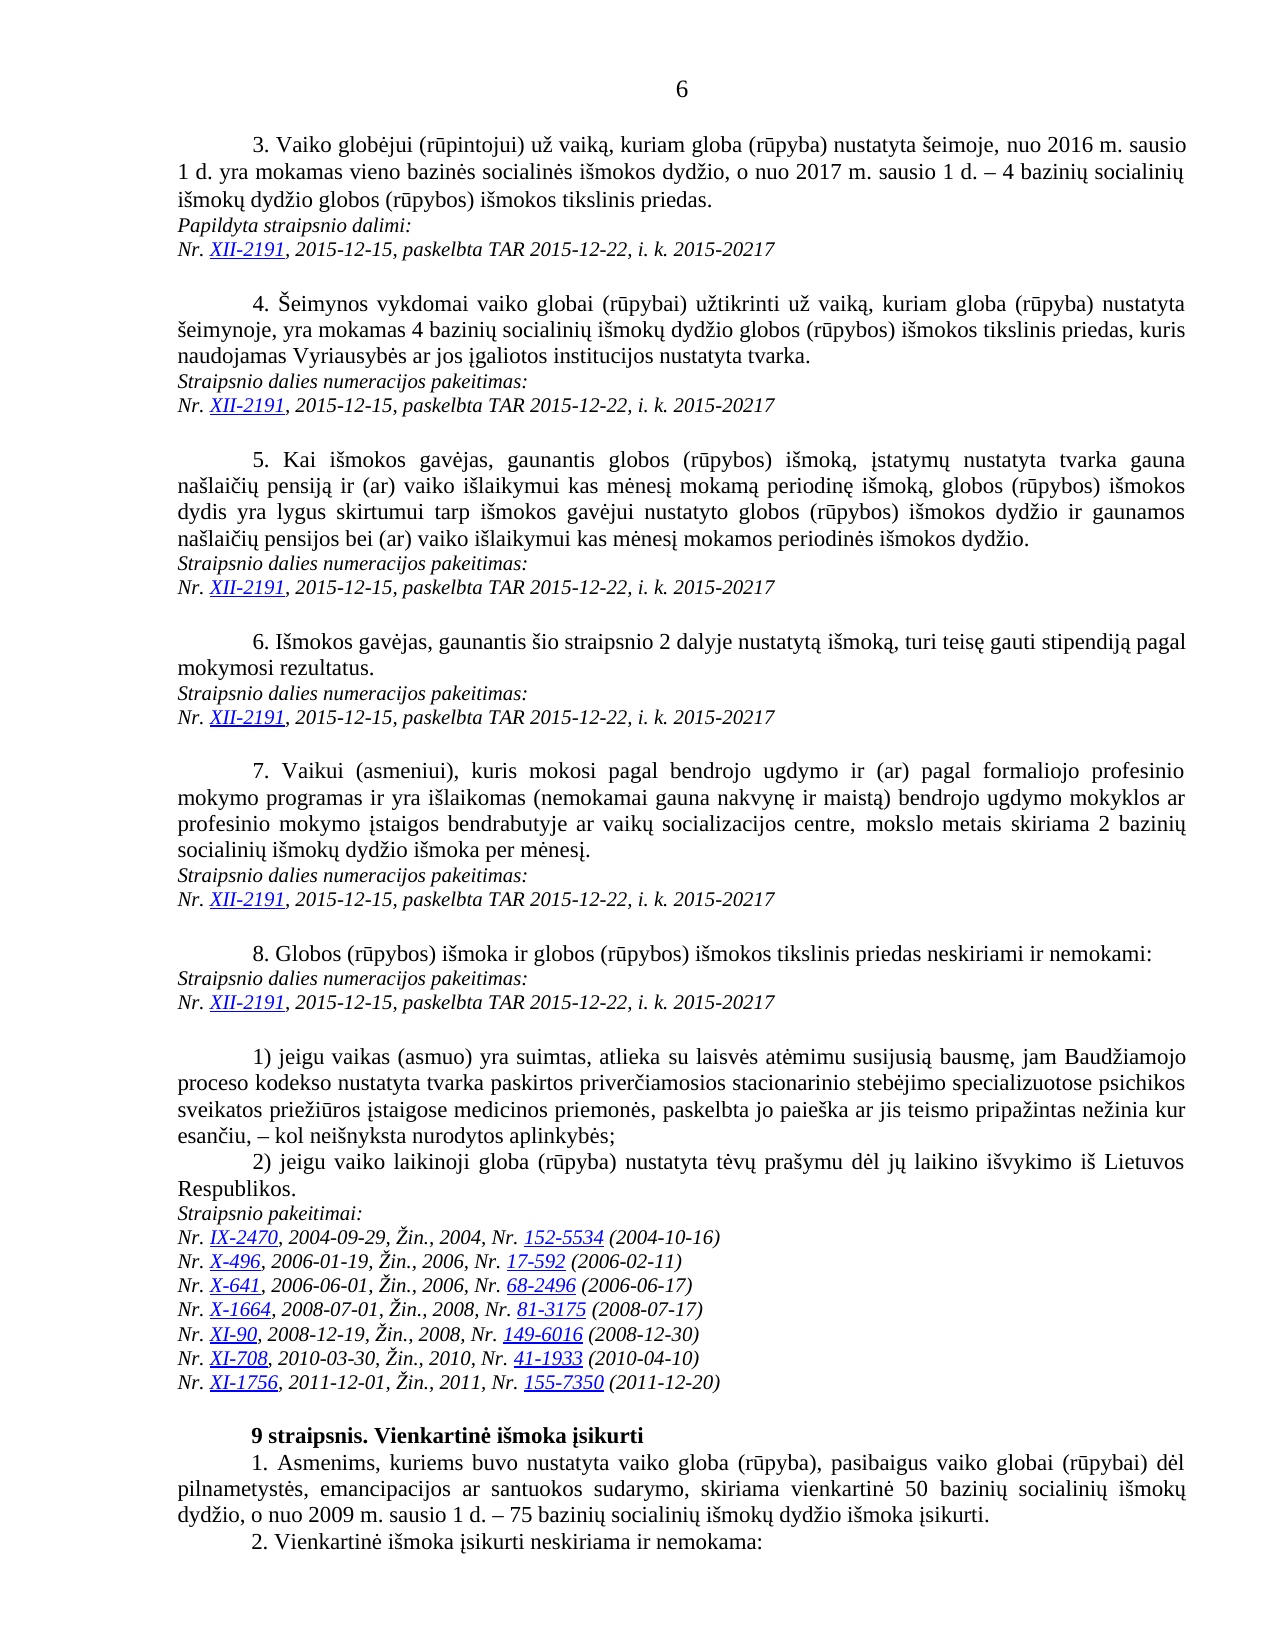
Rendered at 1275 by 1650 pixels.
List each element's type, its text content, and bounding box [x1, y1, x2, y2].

text 8. Globos (rūpybos) išmoka ir globos (rūpybos) išmokos tikslinis priedas neskiriami ir nemokami: [177, 940, 1186, 966]
text 2) jeigu vaiko laikinoji globa (rūpyba) nustatyta tėvų prašymu dėl jų laikino išvykimo iš Lietuvos Respublikos. [177, 1148, 1186, 1201]
text Straipsnio dalies numeracijos pakeitimas: [177, 551, 1186, 575]
text Straipsnio dalies numeracijos pakeitimas: [177, 681, 1186, 705]
text Nr. X-496, 2006-01-19, Žin., 2006, Nr. 17-592 (2006-02-11) [177, 1249, 1186, 1273]
text Nr. XII-2191, 2015-12-15, paskelbta TAR 2015-12-22, i. k. 2015-20217 [177, 393, 1186, 417]
text Nr. XII-2191, 2015-12-15, paskelbta TAR 2015-12-22, i. k. 2015-20217 [177, 705, 1186, 729]
text Nr. XI-90, 2008-12-19, Žin., 2008, Nr. 149-6016 (2008-12-30) [177, 1321, 1186, 1346]
text Nr. XI-1756, 2011-12-01, Žin., 2011, Nr. 155-7350 (2011-12-20) [177, 1369, 1186, 1394]
text 7. Vaikui (asmeniui), kuris mokosi pagal bendrojo ugdymo ir (ar) pagal formaliojo profesinio mokymo programas ir yra išlaikomas (nemokamai gauna nakvynę ir maistą) bendrojo ugdymo mokyklos ar profesinio mokymo įstaigos bendrabutyje ar vaikų socializacijos centre, mokslo metais skiriama 2 bazinių socialinių išmokų dydžio išmoka per mėnesį. [177, 757, 1186, 863]
text Straipsnio pakeitimai: [177, 1201, 1186, 1225]
text 6. Išmokos gavėjas, gaunantis šio straipsnio 2 dalyje nustatytą išmoką, turi teisę gauti stipendiją pagal mokymosi rezultatus. [177, 628, 1186, 681]
text Straipsnio dalies numeracijos pakeitimas: [177, 863, 1186, 887]
text Nr. XII-2191, 2015-12-15, paskelbta TAR 2015-12-22, i. k. 2015-20217 [177, 237, 1186, 261]
text Straipsnio dalies numeracijos pakeitimas: [177, 966, 1186, 990]
text 5. Kai išmokos gavėjas, gaunantis globos (rūpybos) išmoką, įstatymų nustatyta tvarka gauna našlaičių pensiją ir (ar) vaiko išlaikymui kas mėnesį mokamą periodinę išmoką, globos (rūpybos) išmokos dydis yra lygus skirtumui tarp išmokos gavėjui nustatyto globos (rūpybos) išmokos dydžio ir gaunamos našlaičių pensijos bei (ar) vaiko išlaikymui kas mėnesį mokamos periodinės išmokos dydžio. [177, 446, 1186, 551]
text Nr. X-1664, 2008-07-01, Žin., 2008, Nr. 81-3175 (2008-07-17) [177, 1297, 1186, 1321]
text Nr. XII-2191, 2015-12-15, paskelbta TAR 2015-12-22, i. k. 2015-20217 [177, 887, 1186, 911]
text 9 straipsnis. Vienkartinė išmoka įsikurti [177, 1422, 1186, 1449]
text Nr. XII-2191, 2015-12-15, paskelbta TAR 2015-12-22, i. k. 2015-20217 [177, 990, 1186, 1014]
text 3. Vaiko globėjui (rūpintojui) už vaiką, kuriam globa (rūpyba) nustatyta šeimoje, nuo 2016 m. sausio 1 d. yra mokamas vieno bazinės socialinės išmokos dydžio, o nuo 2017 m. sausio 1 d. – 4 bazinių socialinių išmokų dydžio globos (rūpybos) išmokos tikslinis priedas. [177, 131, 1186, 213]
text Straipsnio dalies numeracijos pakeitimas: [177, 369, 1186, 393]
text Nr. XII-2191, 2015-12-15, paskelbta TAR 2015-12-22, i. k. 2015-20217 [177, 575, 1186, 599]
text 2. Vienkartinė išmoka įsikurti neskiriama ir nemokama: [177, 1528, 1186, 1554]
text Nr. IX-2470, 2004-09-29, Žin., 2004, Nr. 152-5534 (2004-10-16) [177, 1225, 1186, 1249]
text 1) jeigu vaikas (asmuo) yra suimtas, atlieka su laisvės atėmimu susijusią bausmę, jam Baudžiamojo proceso kodekso nustatyta tvarka paskirtos priverčiamosios stacionarinio stebėjimo specializuotose psichikos sveikatos priežiūros įstaigose medicinos priemonės, paskelbta jo paieška ar jis teismo pripažintas nežinia kur esančiu, – kol neišnyksta nurodytos aplinkybės; [177, 1043, 1186, 1148]
text Nr. X-641, 2006-06-01, Žin., 2006, Nr. 68-2496 (2006-06-17) [177, 1273, 1186, 1297]
text 4. Šeimynos vykdomai vaiko globai (rūpybai) užtikrinti už vaiką, kuriam globa (rūpyba) nustatyta šeimynoje, yra mokamas 4 bazinių socialinių išmokų dydžio globos (rūpybos) išmokos tikslinis priedas, kuris naudojamas Vyriausybės ar jos įgaliotos institucijos nustatyta tvarka. [177, 290, 1187, 369]
text 1. Asmenims, kuriems buvo nustatyta vaiko globa (rūpyba), pasibaigus vaiko globai (rūpybai) dėl pilnametystės, emancipacijos ar santuokos sudarymo, skiriama vienkartinė 50 bazinių socialinių išmokų dydžio, o nuo 2009 m. sausio 1 d. – 75 bazinių socialinių išmokų dydžio išmoka įsikurti. [177, 1449, 1186, 1528]
text Papildyta straipsnio dalimi: [177, 213, 1186, 237]
text Nr. XI-708, 2010-03-30, Žin., 2010, Nr. 41-1933 (2010-04-10) [177, 1346, 1186, 1369]
